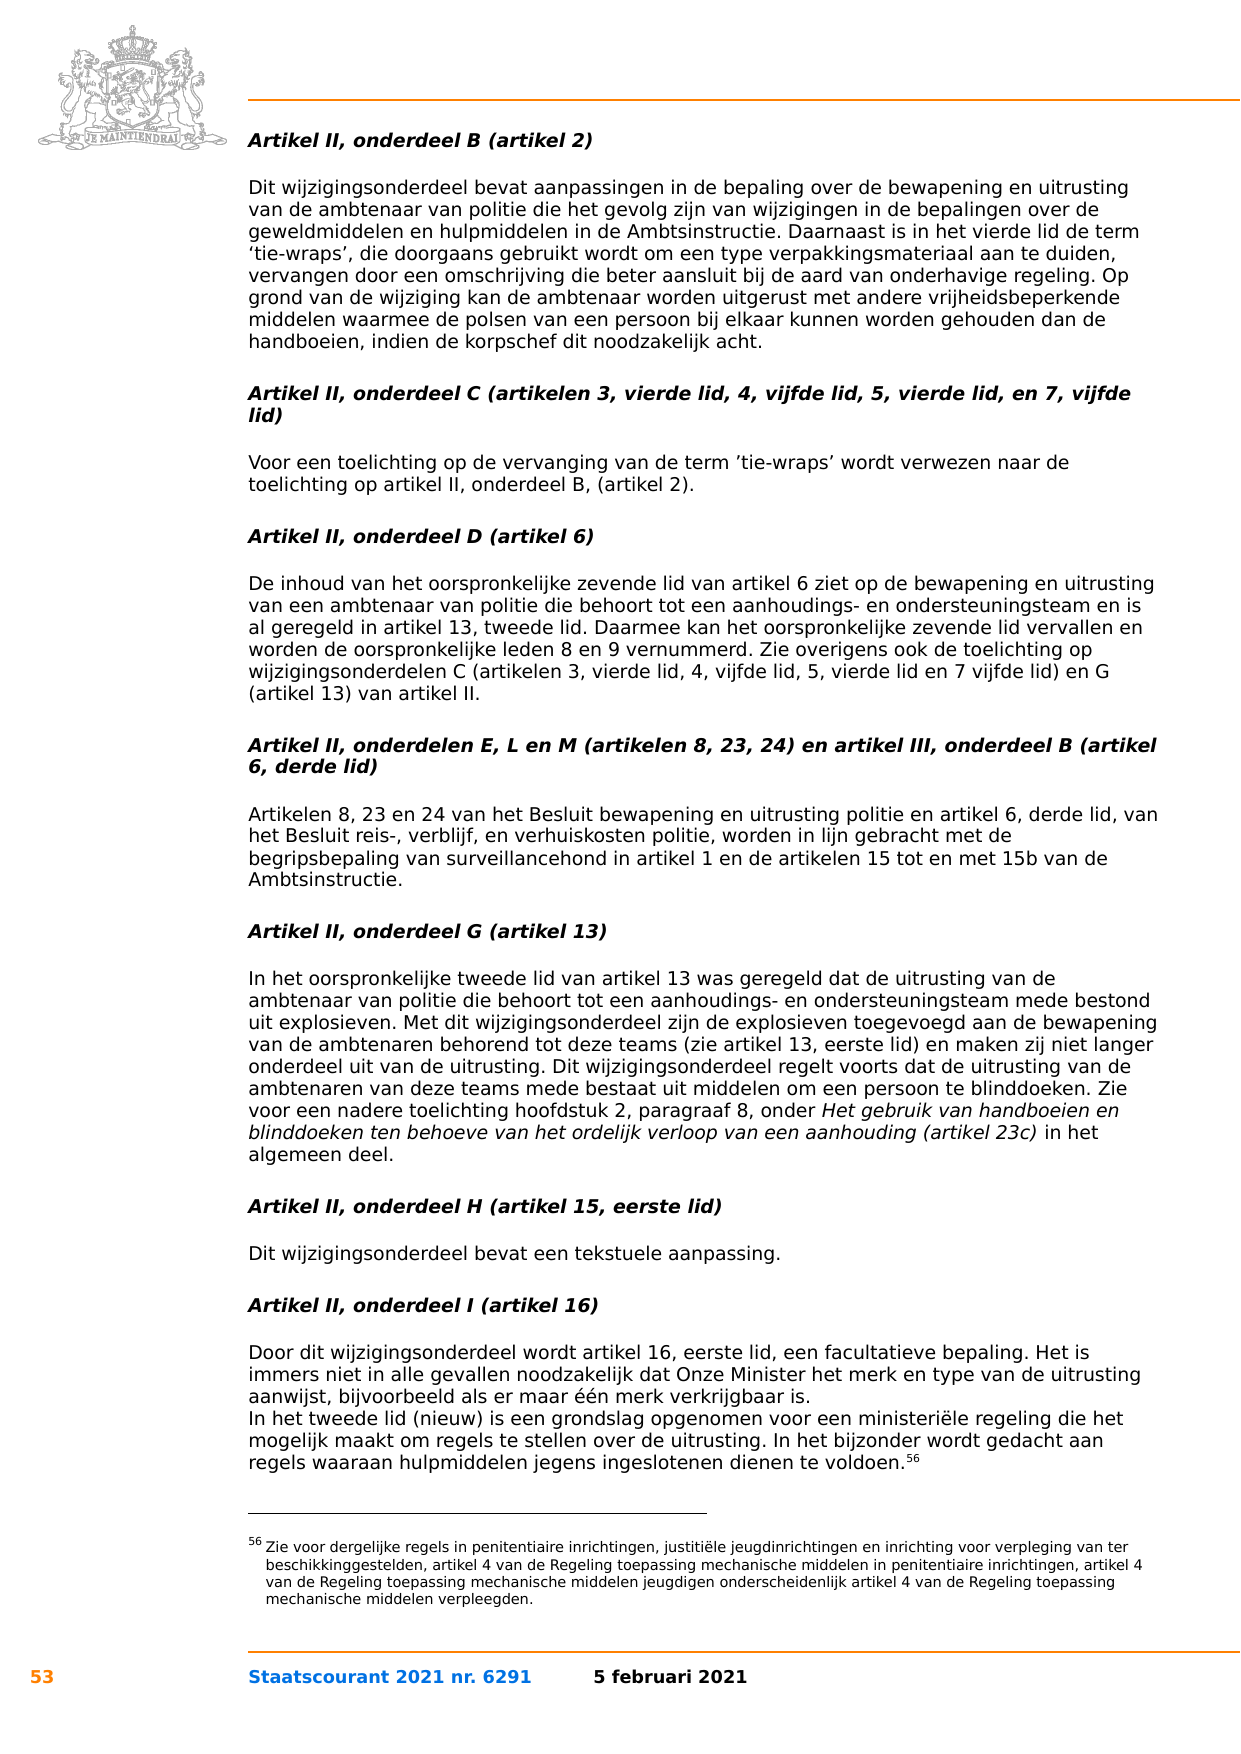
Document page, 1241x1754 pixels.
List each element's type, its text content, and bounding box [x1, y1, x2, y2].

subtitle Artikel II, onderdeel B (artikel 2) [248, 130, 1163, 152]
subtitle Artikel II, onderdeel I (artikel 16) [248, 1295, 1163, 1317]
subtitle Artikel II, onderdelen E, L en M (artikelen 8, 23, 24) en artikel III, onderdeel B (artikel 6, derde lid) [248, 734, 1163, 778]
text De inhoud van het oorspronkelijke zevende lid van artikel 6 ziet op de bewapening en uitrusting van een ambtenaar van politie die behoort tot een aanhoudings- en ondersteuningsteam en is al geregeld in artikel 13, tweede lid. Daarmee kan het oorspronkelijke zevende lid vervallen en worden de oorspronkelijke leden 8 en 9 vernummerd. Zie overigens ook de toelichting op wijzigingsonderdelen C (artikelen 3, vierde lid, 4, vijfde lid, 5, vierde lid en 7 vijfde lid) en G (artikel 13) van artikel II. [248, 573, 1163, 704]
subtitle Artikel II, onderdeel D (artikel 6) [248, 526, 1163, 548]
picture [38, 25, 227, 150]
text Door dit wijzigingsonderdeel wordt artikel 16, eerste lid, een facultatieve bepaling. Het is immers niet in alle gevallen noodzakelijk dat Onze Minister het merk en type van de uitrusting aanwijst, bijvoorbeeld als er maar één merk verkrijgbaar is. [248, 1342, 1163, 1408]
text In het tweede lid (nieuw) is een grondslag opgenomen voor een ministeriële regeling die het mogelijk maakt om regels te stellen over de uitrusting. In het bijzonder wordt gedacht aan regels waaraan hulpmiddelen jegens ingeslotenen dienen te voldoen. [248, 1408, 1163, 1474]
text Artikelen 8, 23 en 24 van het Besluit bewapening en uitrusting politie en artikel 6, derde lid, van het Besluit reis-, verblijf, en verhuiskosten politie, worden in lijn gebracht met de begripsbepaling van surveillancehond in artikel 1 en de artikelen 15 tot en met 15b van de Ambtsinstructie. [248, 803, 1163, 891]
text Dit wijzigingsonderdeel bevat aanpassingen in de bepaling over de bewapening en uitrusting van de ambtenaar van politie die het gevolg zijn van wijzigingen in de bepalingen over de geweldmiddelen en hulpmiddelen in de Ambtsinstructie. Daarnaast is in het vierde lid de term ‘tie-wraps’, die doorgaans gebruikt wordt om een type verpakkingsmateriaal aan te duiden, vervangen door een omschrijving die beter aansluit bij de aard van onderhavige regeling. Op grond van de wijziging kan de ambtenaar worden uitgerust met andere vrijheidsbeperkende middelen waarmee de polsen van een persoon bij elkaar kunnen worden gehouden dan de handboeien, indien de korpschef dit noodzakelijk acht. [248, 177, 1163, 353]
text Voor een toelichting op de vervanging van de term ’tie-wraps’ wordt verwezen naar de toelichting op artikel II, onderdeel B, (artikel 2). [248, 452, 1163, 496]
subtitle Artikel II, onderdeel G (artikel 13) [248, 921, 1163, 943]
text In het oorspronkelijke tweede lid van artikel 13 was geregeld dat de uitrusting van de ambtenaar van politie die behoort tot een aanhoudings- en ondersteuningsteam mede bestond uit explosieven. Met dit wijzigingsonderdeel zijn de explosieven toegevoegd aan de bewapening van de ambtenaren behorend tot deze teams (zie artikel 13, eerste lid) en maken zij niet langer onderdeel uit van de uitrusting. Dit wijzigingsonderdeel regelt voorts dat de uitrusting van de ambtenaren van deze teams mede bestaat uit middelen om een persoon te blinddoeken. Zie voor een nadere toelichting hoofdstuk 2, paragraaf 8, onder Het gebruik van handboeien en blinddoeken ten behoeve van het ordelijk verloop van een aanhouding (artikel 23c) in het algemeen deel. [248, 968, 1163, 1166]
text Dit wijzigingsonderdeel bevat een tekstuele aanpassing. [248, 1243, 1163, 1265]
subtitle Artikel II, onderdeel C (artikelen 3, vierde lid, 4, vijfde lid, 5, vierde lid, en 7, vijfde lid) [248, 383, 1163, 427]
subtitle Artikel II, onderdeel H (artikel 15, eerste lid) [248, 1196, 1163, 1218]
text Zie voor dergelijke regels in penitentiaire inrichtingen, justitiële jeugdinrichtingen en inrichting voor verpleging van ter beschikkinggestelden, artikel 4 van de Regeling toepassing mechanische middelen in penitentiaire inrichtingen, artikel 4 van de Regeling toepassing mechanische middelen jeugdigen onderscheidenlijk artikel 4 van de Regeling toepassing mechanische middelen verpleegden. [248, 1535, 1163, 1608]
